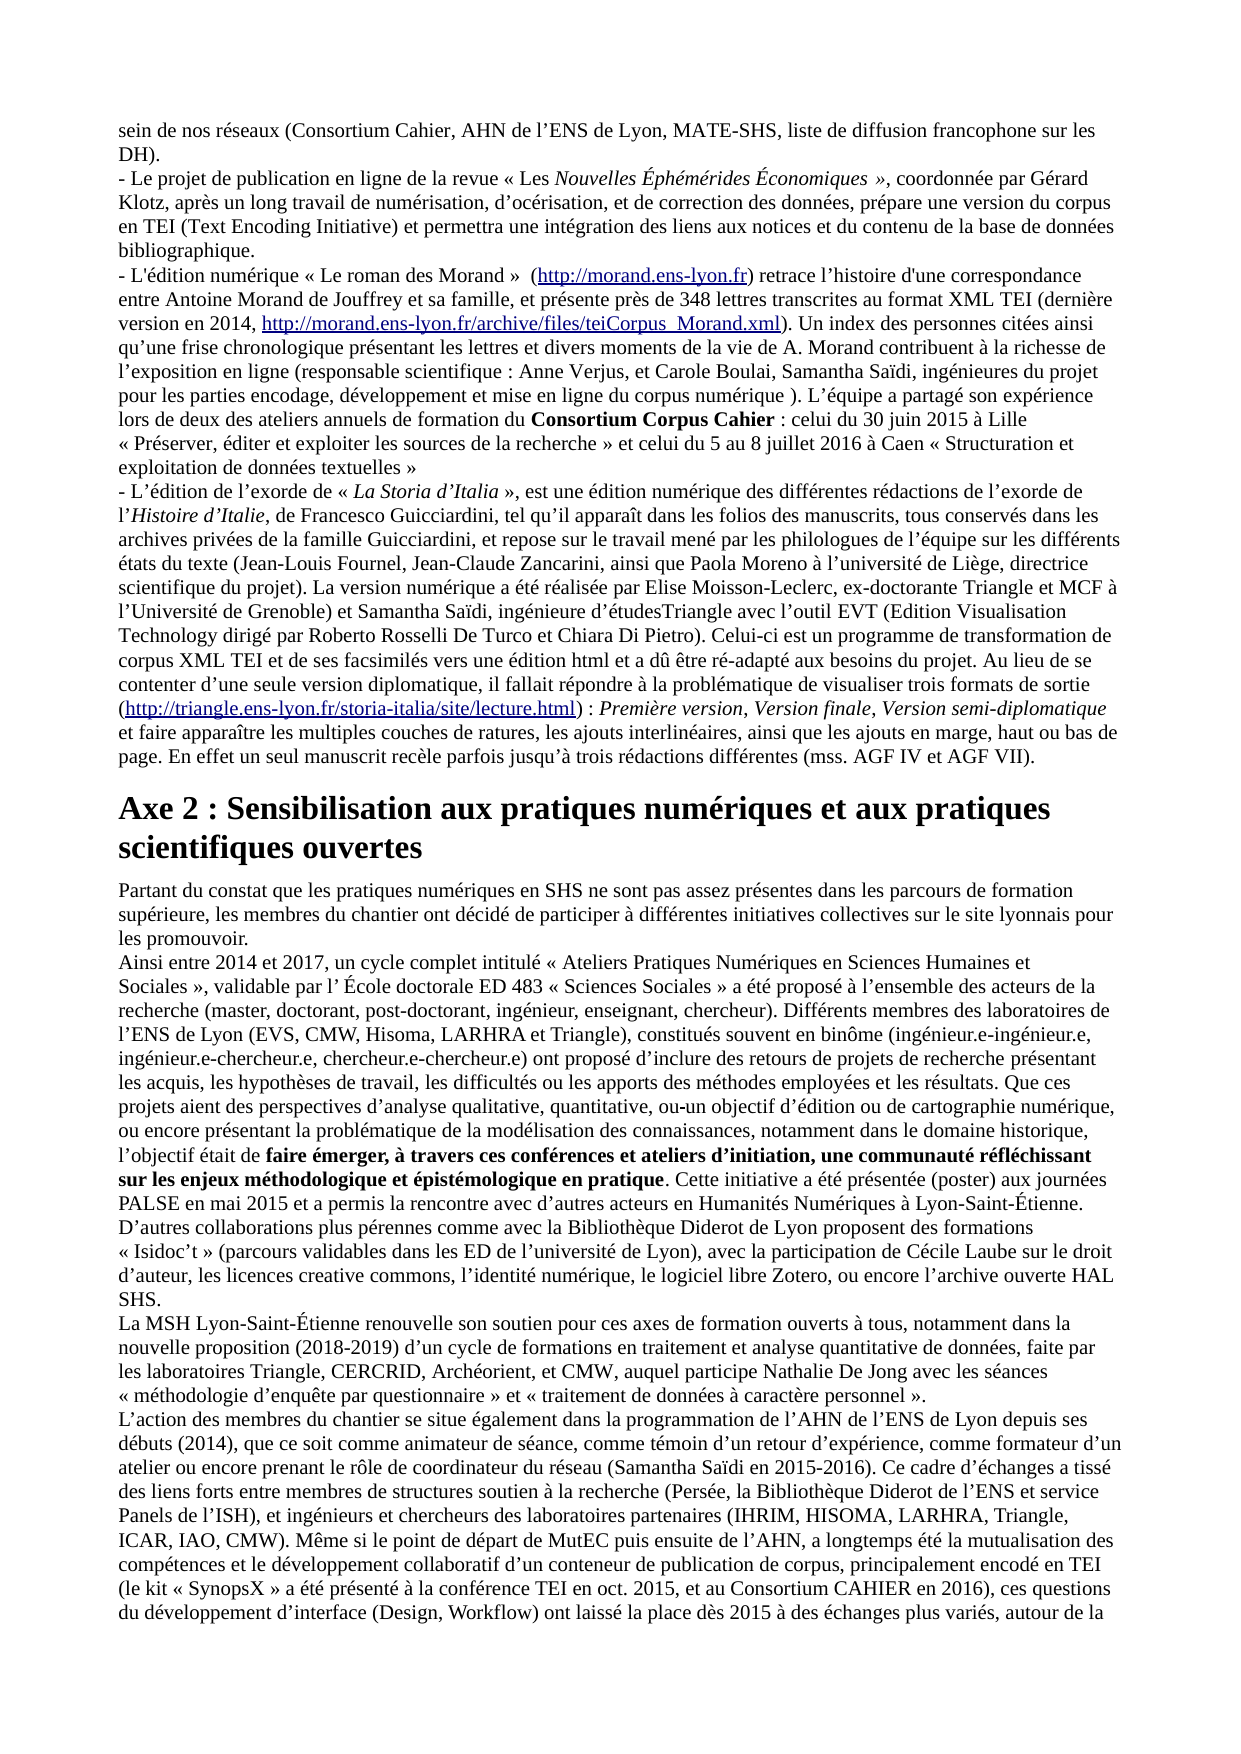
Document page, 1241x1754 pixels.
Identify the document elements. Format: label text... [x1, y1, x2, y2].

text L’action des membres du chantier se situe également dans la programmation de l’AHN de l’ENS de Lyon depuis ses débuts (2014), que ce soit comme animateur de séance, comme témoin d’un retour d’expérience, comme formateur d’un atelier ou encore prenant le rôle de coordinateur du réseau (Samantha Saïdi en 2015-2016). Ce cadre d’échanges a tissé des liens forts entre membres de structures soutien à la recherche (Persée, la Bibliothèque Diderot de l’ENS et service Panels de l’ISH), et ingénieurs et chercheurs des laboratoires partenaires (IHRIM, HISOMA, LARHRA, Triangle, ICAR, IAO, CMW). Même si le point de départ de MutEC puis ensuite de l’AHN, a longtemps été la mutualisation des compétences et le développement collaboratif d’un conteneur de publication de corpus, principalement encodé en TEI (le kit « SynopsX » a été présenté à la conférence TEI en oct. 2015, et au Consortium CAHIER en 2016), ces questions du développement d’interface (Design, Workflow) ont laissé la place dès 2015 à des échanges plus variés, autour de la [118, 1407, 1122, 1624]
text - Le projet de publication en ligne de la revue « Les Nouvelles Éphémérides Économiques », coordonnée par Gérard Klotz, après un long travail de numérisation, d’océrisation, et de correction des données, prépare une version du corpus en TEI (Text Encoding Initiative) et permettra une intégration des liens aux notices et du contenu de la base de données bibliographique. [118, 166, 1122, 262]
text - L'édition numérique « Le roman des Morand » (http://morand.ens-lyon.fr) retrace l’histoire d'une correspondance entre Antoine Morand de Jouffrey et sa famille, et présente près de 348 lettres transcrites au format XML TEI (dernière version en 2014, http://morand.ens-lyon.fr/archive/files/teiCorpus_Morand.xml). Un index des personnes citées ainsi qu’une frise chronologique présentant les lettres et divers moments de la vie de A. Morand contribuent à la richesse de l’exposition en ligne (responsable scientifique : Anne Verjus, et Carole Boulai, Samantha Saïdi, ingénieures du projet pour les parties encodage, développement et mise en ligne du corpus numérique ). L’équipe a partagé son expérience lors de deux des ateliers annuels de formation du Consortium Corpus Cahier : celui du 30 juin 2015 à Lille « Préserver, éditer et exploiter les sources de la recherche » et celui du 5 au 8 juillet 2016 à Caen « Structuration et exploitation de données textuelles » [118, 262, 1122, 479]
text Ainsi entre 2014 et 2017, un cycle complet intitulé « Ateliers Pratiques Numériques en Sciences Humaines et Sociales », validable par l’ École doctorale ED 483 « Sciences Sociales » a été proposé à l’ensemble des acteurs de la recherche (master, doctorant, post-doctorant, ingénieur, enseignant, chercheur). Différents membres des laboratoires de l’ENS de Lyon (EVS, CMW, Hisoma, LARHRA et Triangle), constitués souvent en binôme (ingénieur.e-ingénieur.e, ingénieur.e-chercheur.e, chercheur.e-chercheur.e) ont proposé d’inclure des retours de projets de recherche présentant les acquis, les hypothèses de travail, les difficultés ou les apports des méthodes employées et les résultats. Que ces projets aient des perspectives d’analyse qualitative, quantitative, ou un objectif d’édition ou de cartographie numérique, ou encore présentant la problématique de la modélisation des connaissances, notamment dans le domaine historique, l’objectif était de faire émerger, à travers ces conférences et ateliers d’initiation, une communauté réfléchissant sur les enjeux méthodologique et épistémologique en pratique. Cette initiative a été présentée (poster) aux journées PALSE en mai 2015 et a permis la rencontre avec d’autres acteurs en Humanités Numériques à Lyon-Saint-Étienne. [118, 950, 1122, 1215]
text Partant du constat que les pratiques numériques en SHS ne sont pas assez présentes dans les parcours de formation supérieure, les membres du chantier ont décidé de participer à différentes initiatives collectives sur le site lyonnais pour les promouvoir. [118, 878, 1122, 950]
text La MSH Lyon-Saint-Étienne renouvelle son soutien pour ces axes de formation ouverts à tous, notamment dans la nouvelle proposition (2018-2019) d’un cycle de formations en traitement et analyse quantitative de données, faite par les laboratoires Triangle, CERCRID, Archéorient, et CMW, auquel participe Nathalie De Jong avec les séances « méthodologie d’enquête par questionnaire » et « traitement de données à caractère personnel ». [118, 1311, 1122, 1407]
text - L’édition de l’exorde de « La Storia d’Italia », est une édition numérique des différentes rédactions de l’exorde de l’Histoire d’Italie, de Francesco Guicciardini, tel qu’il apparaît dans les folios des manuscrits, tous conservés dans les archives privées de la famille Guicciardini, et repose sur le travail mené par les philologues de l’équipe sur les différents états du texte (Jean-Louis Fournel, Jean-Claude Zancarini, ainsi que Paola Moreno à l’université de Liège, directrice scientifique du projet). La version numérique a été réalisée par Elise Moisson-Leclerc, ex-doctorante Triangle et MCF à l’Université de Grenoble) et Samantha Saïdi, ingénieure d’étudesTriangle avec l’outil EVT (Edition Visualisation Technology dirigé par Roberto Rosselli De Turco et Chiara Di Pietro). Celui-ci est un programme de transformation de corpus XML TEI et de ses facsimilés vers une édition html et a dû être ré-adapté aux besoins du projet. Au lieu de se contenter d’une seule version diplomatique, il fallait répondre à la problématique de visualiser trois formats de sortie (http://triangle.ens-lyon.fr/storia-italia/site/lecture.html) : Première version, Version finale, Version semi-diplomatique et faire apparaître les multiples couches de ratures, les ajouts interlinéaires, ainsi que les ajouts en marge, haut ou bas de page. En effet un seul manuscrit recèle parfois jusqu’à trois rédactions différentes (mss. AGF IV et AGF VII). [118, 479, 1122, 768]
text D’autres collaborations plus pérennes comme avec la Bibliothèque Diderot de Lyon proposent des formations « Isidoc’t » (parcours validables dans les ED de l’université de Lyon), avec la participation de Cécile Laube sur le droit d’auteur, les licences creative commons, l’identité numérique, le logiciel libre Zotero, ou encore l’archive ouverte HAL SHS. [118, 1215, 1122, 1311]
subtitle Axe 2 : Sensibilisation aux pratiques numériques et aux pratiques scientifiques ouvertes [118, 789, 1122, 865]
text sein de nos réseaux (Consortium Cahier, AHN de l’ENS de Lyon, MATE-SHS, liste de diffusion francophone sur les DH). [118, 118, 1122, 166]
